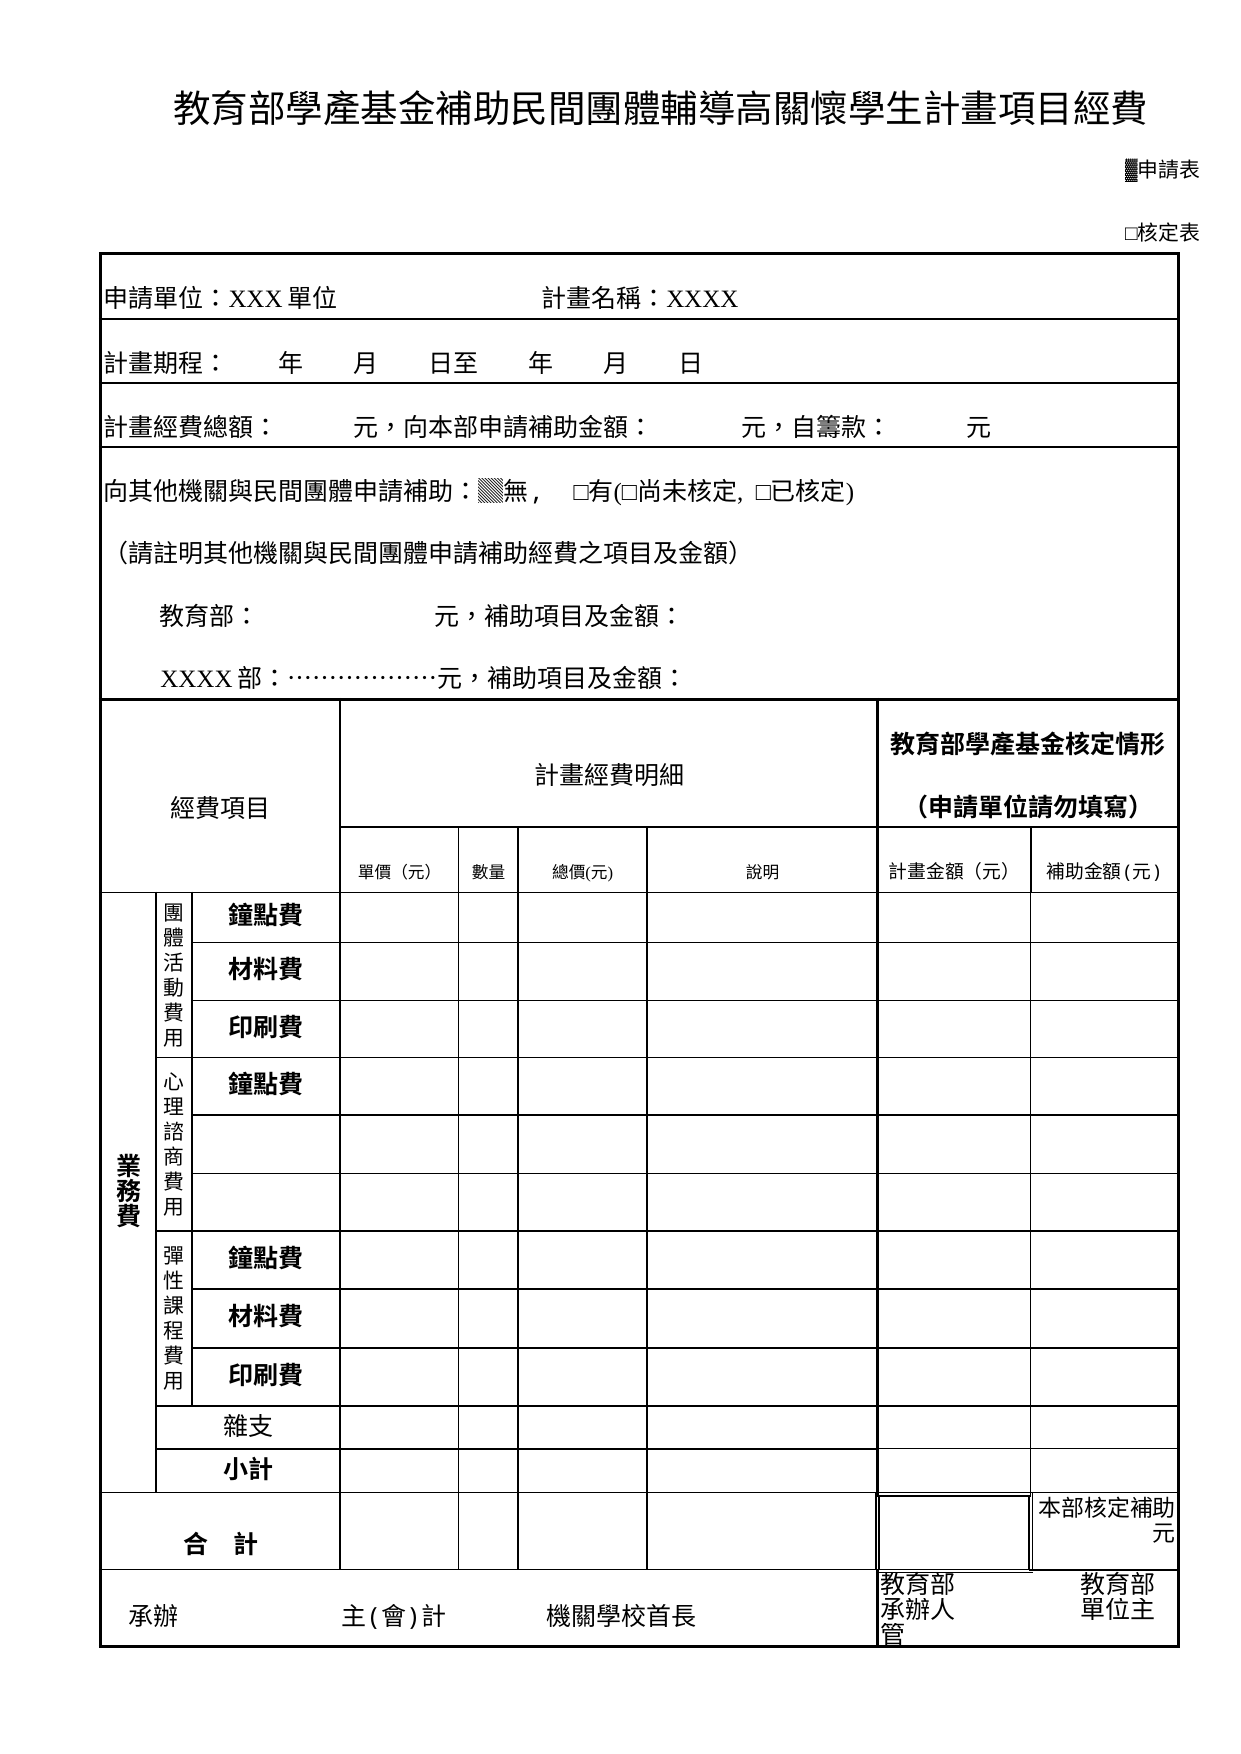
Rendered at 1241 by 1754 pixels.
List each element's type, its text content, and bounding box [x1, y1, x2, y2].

table_cell [1031, 1174, 1177, 1230]
table_cell [1203, 127, 1207, 189]
table_cell [1180, 252, 1203, 318]
table_cell [341, 1232, 458, 1288]
table_cell [648, 1493, 875, 1568]
table_cell [648, 1058, 876, 1114]
table_cell [880, 1497, 1028, 1568]
table_cell 數量 [459, 828, 517, 892]
table_cell 鐘點費 [193, 1058, 339, 1114]
table_cell 印刷費 [193, 1001, 339, 1057]
table_cell [1203, 1347, 1207, 1405]
table_cell [519, 1058, 646, 1114]
table_cell 教育部 教育部 承辦人 單位主管 [879, 1570, 1177, 1644]
table_cell [1180, 942, 1203, 999]
table_cell [648, 943, 876, 999]
table_cell [1180, 1405, 1203, 1448]
table_cell [1031, 943, 1177, 999]
table_cell [459, 893, 517, 942]
table_cell 計畫名稱：XXXX [538, 255, 1177, 318]
table_cell [1203, 1492, 1207, 1568]
table_cell [253, 190, 426, 252]
table_cell [1203, 446, 1207, 698]
table_cell [1180, 698, 1203, 826]
table_cell 計畫期程： 年 月 日至 年 月 日 [102, 320, 1177, 382]
table_cell [459, 1058, 517, 1114]
table_cell [341, 1001, 458, 1057]
table_cell [648, 1349, 876, 1405]
table_cell [341, 943, 458, 999]
table_cell 小計 [157, 1450, 339, 1492]
table_cell [341, 1058, 458, 1114]
table_cell 教育部學產基金核定情形 （申請單位請勿填寫） [879, 701, 1177, 826]
table_cell [879, 1232, 1030, 1288]
table_cell [341, 1407, 458, 1448]
table_cell [519, 1349, 646, 1405]
table_cell [1203, 382, 1207, 446]
table_cell [879, 943, 1030, 999]
table_cell [648, 893, 876, 942]
table_cell [648, 1450, 876, 1492]
table_cell [341, 1450, 458, 1492]
table_cell [519, 1174, 646, 1230]
table_cell [1180, 1448, 1203, 1492]
table_cell [1203, 698, 1207, 826]
table_cell [1180, 1492, 1203, 1568]
table_cell [341, 1174, 458, 1230]
table_cell 鐘點費 [193, 893, 339, 942]
table_cell [879, 1290, 1030, 1347]
table_cell [1031, 1290, 1177, 1347]
table_cell [879, 1001, 1030, 1057]
table_cell [1180, 1347, 1203, 1405]
table_cell [1203, 1288, 1207, 1347]
table_cell 說明 [648, 828, 876, 892]
table_cell [648, 1001, 876, 1057]
table_cell [1203, 1448, 1207, 1492]
table_cell 彈性課程費用 [157, 1232, 191, 1405]
table_cell [519, 1116, 646, 1173]
table_cell ▓申請表 [118, 127, 1203, 189]
table_cell [1031, 1349, 1177, 1405]
table_cell [879, 1349, 1030, 1405]
table_cell [1203, 942, 1207, 999]
table_cell [459, 1349, 517, 1405]
table_cell [1031, 1116, 1177, 1173]
table_cell [1031, 1232, 1177, 1288]
table_cell [193, 1174, 339, 1230]
table_cell 印刷費 [193, 1349, 339, 1405]
table_cell 團體活動費用 [157, 893, 191, 1057]
table_cell [519, 1450, 646, 1492]
table_cell [459, 1407, 517, 1448]
table_cell 合 計 [102, 1493, 339, 1568]
table_cell [648, 1407, 876, 1448]
table_cell [426, 190, 640, 252]
table_cell [1031, 1407, 1177, 1448]
table_cell [879, 1449, 1030, 1492]
table_cell [1180, 446, 1203, 698]
table_cell [1180, 1000, 1203, 1057]
table_cell [459, 1001, 517, 1057]
table_cell [879, 1174, 1030, 1230]
table_cell 雜支 [157, 1407, 339, 1448]
table_cell [1203, 252, 1207, 318]
table_cell 經費項目 [102, 701, 339, 892]
table_cell 心理諮商費用 [157, 1058, 191, 1230]
table_cell [1180, 892, 1203, 942]
table_cell [879, 1058, 1030, 1114]
table_cell [1031, 1001, 1177, 1057]
table_cell [879, 1407, 1030, 1448]
table_cell [1203, 1230, 1207, 1288]
table_cell [519, 1290, 646, 1347]
table_cell [519, 1001, 646, 1057]
table_cell [459, 1493, 517, 1568]
table_cell 鐘點費 [193, 1232, 339, 1288]
table_cell [519, 1407, 646, 1448]
table_cell □核定表 [640, 190, 1203, 252]
table_cell [519, 893, 646, 942]
table_cell [1203, 190, 1207, 252]
table_cell [459, 1450, 517, 1492]
table_cell [1180, 382, 1203, 446]
table_cell [519, 943, 646, 999]
table_cell [1203, 892, 1207, 942]
table_cell [1180, 826, 1203, 892]
table_cell 承辦 主(會)計 機關學校首長 單位 單位 或團體負責人 [102, 1570, 876, 1644]
table_cell [1031, 1058, 1177, 1114]
table_cell [1203, 1000, 1207, 1057]
table_cell [1203, 1057, 1207, 1114]
table_cell [1203, 1114, 1207, 1173]
table_cell [648, 1116, 876, 1173]
table_cell 計畫經費明細 [341, 701, 876, 826]
table_cell [1031, 1449, 1177, 1492]
table_cell [519, 1232, 646, 1288]
table_cell [648, 1174, 876, 1230]
table_cell 本部核定補助 元 [1033, 1493, 1177, 1568]
table_cell [1180, 1230, 1203, 1288]
table_cell 申請單位：XXX單位 [102, 255, 538, 318]
table_cell 材料費 [193, 943, 339, 999]
table_cell [1180, 318, 1203, 382]
table_cell [1180, 1288, 1203, 1347]
table_cell [879, 893, 1030, 942]
table_cell 計畫經費總額： 元，向本部申請補助金額： 元，自籌款： 元 [102, 384, 1177, 446]
table_cell [1203, 318, 1207, 382]
table_cell [519, 1493, 646, 1568]
table_cell 材料費 [193, 1290, 339, 1347]
table_cell [100, 190, 118, 252]
table_cell [648, 1290, 876, 1347]
table_cell [459, 1174, 517, 1230]
table_cell [341, 1290, 458, 1347]
table_cell [118, 190, 253, 252]
table_cell [1031, 893, 1177, 942]
table_cell [341, 893, 458, 942]
table_cell [1180, 1569, 1203, 1644]
table_cell [193, 1116, 339, 1173]
table_cell [648, 1232, 876, 1288]
table_cell [1180, 1114, 1203, 1173]
table_cell [341, 1116, 458, 1173]
table_cell 計畫金額（元） [879, 828, 1030, 892]
table_cell [341, 1349, 458, 1405]
table_cell 補助金額(元) [1032, 828, 1177, 892]
table_cell 單價（元） [341, 828, 458, 892]
table_cell [341, 1493, 458, 1568]
table_cell [459, 1116, 517, 1173]
table_cell [1203, 1173, 1207, 1230]
table_cell 向其他機關與民間團體申請補助：▓無, □有(□尚未核定, □已核定) （請註明其他機關與民間團體申請補助經費之項目及金額） 教育部： 元，補助項目及金額： XXXX部：………………元，補助項目及金額： [102, 448, 1177, 698]
table_cell [1203, 1405, 1207, 1448]
table_header [1203, 65, 1207, 127]
table_cell [100, 127, 118, 189]
table_cell [1180, 1173, 1203, 1230]
table_cell [459, 943, 517, 999]
table_cell [1180, 1057, 1203, 1114]
table_cell [879, 1116, 1030, 1173]
table_cell [1203, 826, 1207, 892]
table_cell 總價(元) [519, 828, 646, 892]
table_cell [459, 1290, 517, 1347]
table_header 教育部學產基金補助民間團體輔導高關懷學生計畫項目經費 [118, 65, 1203, 127]
table_header [100, 65, 118, 127]
table_cell 業 務 費 [102, 893, 155, 1492]
table_cell [1203, 1569, 1207, 1644]
table_cell [459, 1232, 517, 1288]
